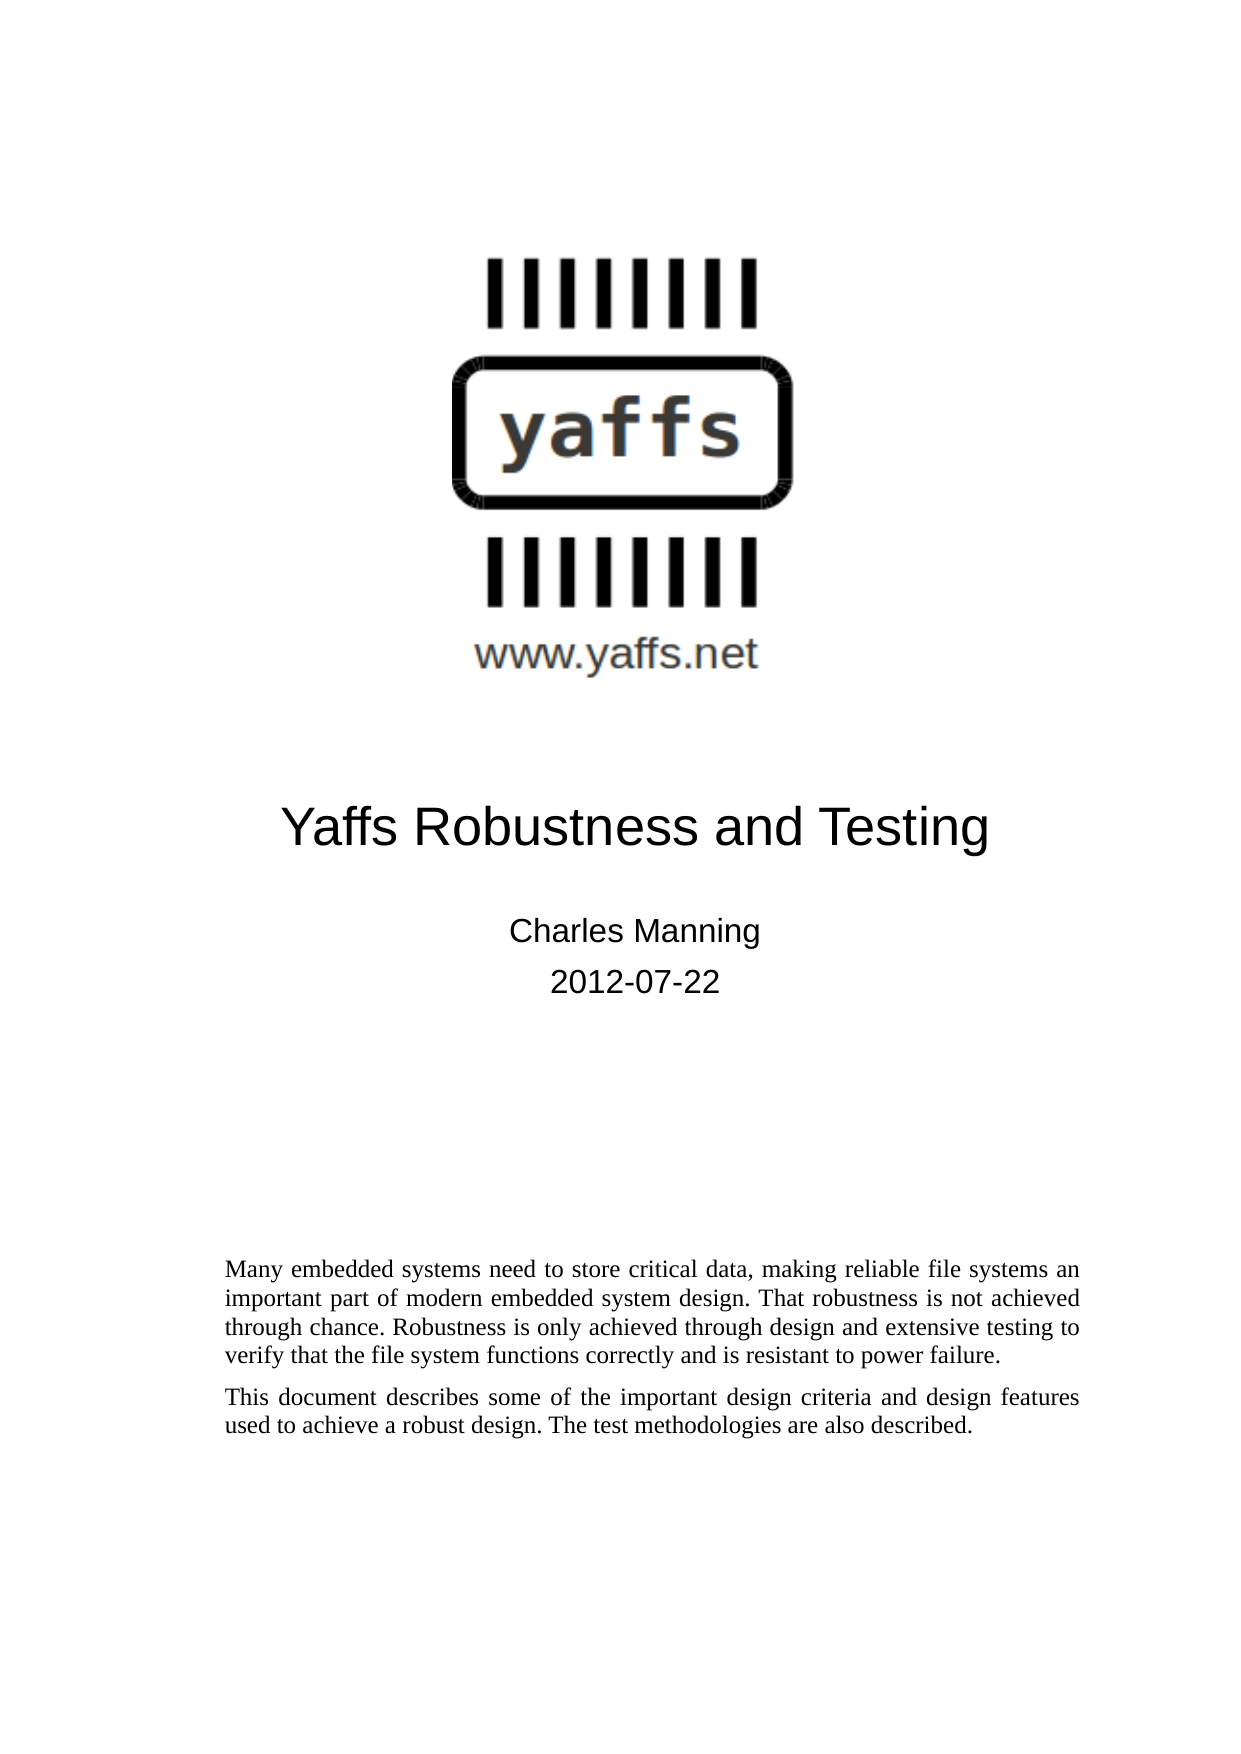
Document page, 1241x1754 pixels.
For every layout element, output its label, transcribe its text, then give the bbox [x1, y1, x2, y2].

text Yaffs Robustness and Testing [227, 795, 1043, 857]
text 2012-07-21 [227, 962, 1043, 1000]
text Charles Manning [227, 911, 1043, 949]
text This document describes some of the important design criteria and design features used to achieve a robust design. The test methodologies are also described. [224, 1382, 1081, 1439]
picture [452, 252, 807, 689]
text Many embedded systems need to store critical data, making reliable file systems an important part of modern embedded system design. That robustness is not achieved through chance. Robustness is only achieved through design and extensive testing to verify that the file system functions correctly and is resistant to power failure. [224, 1254, 1081, 1369]
